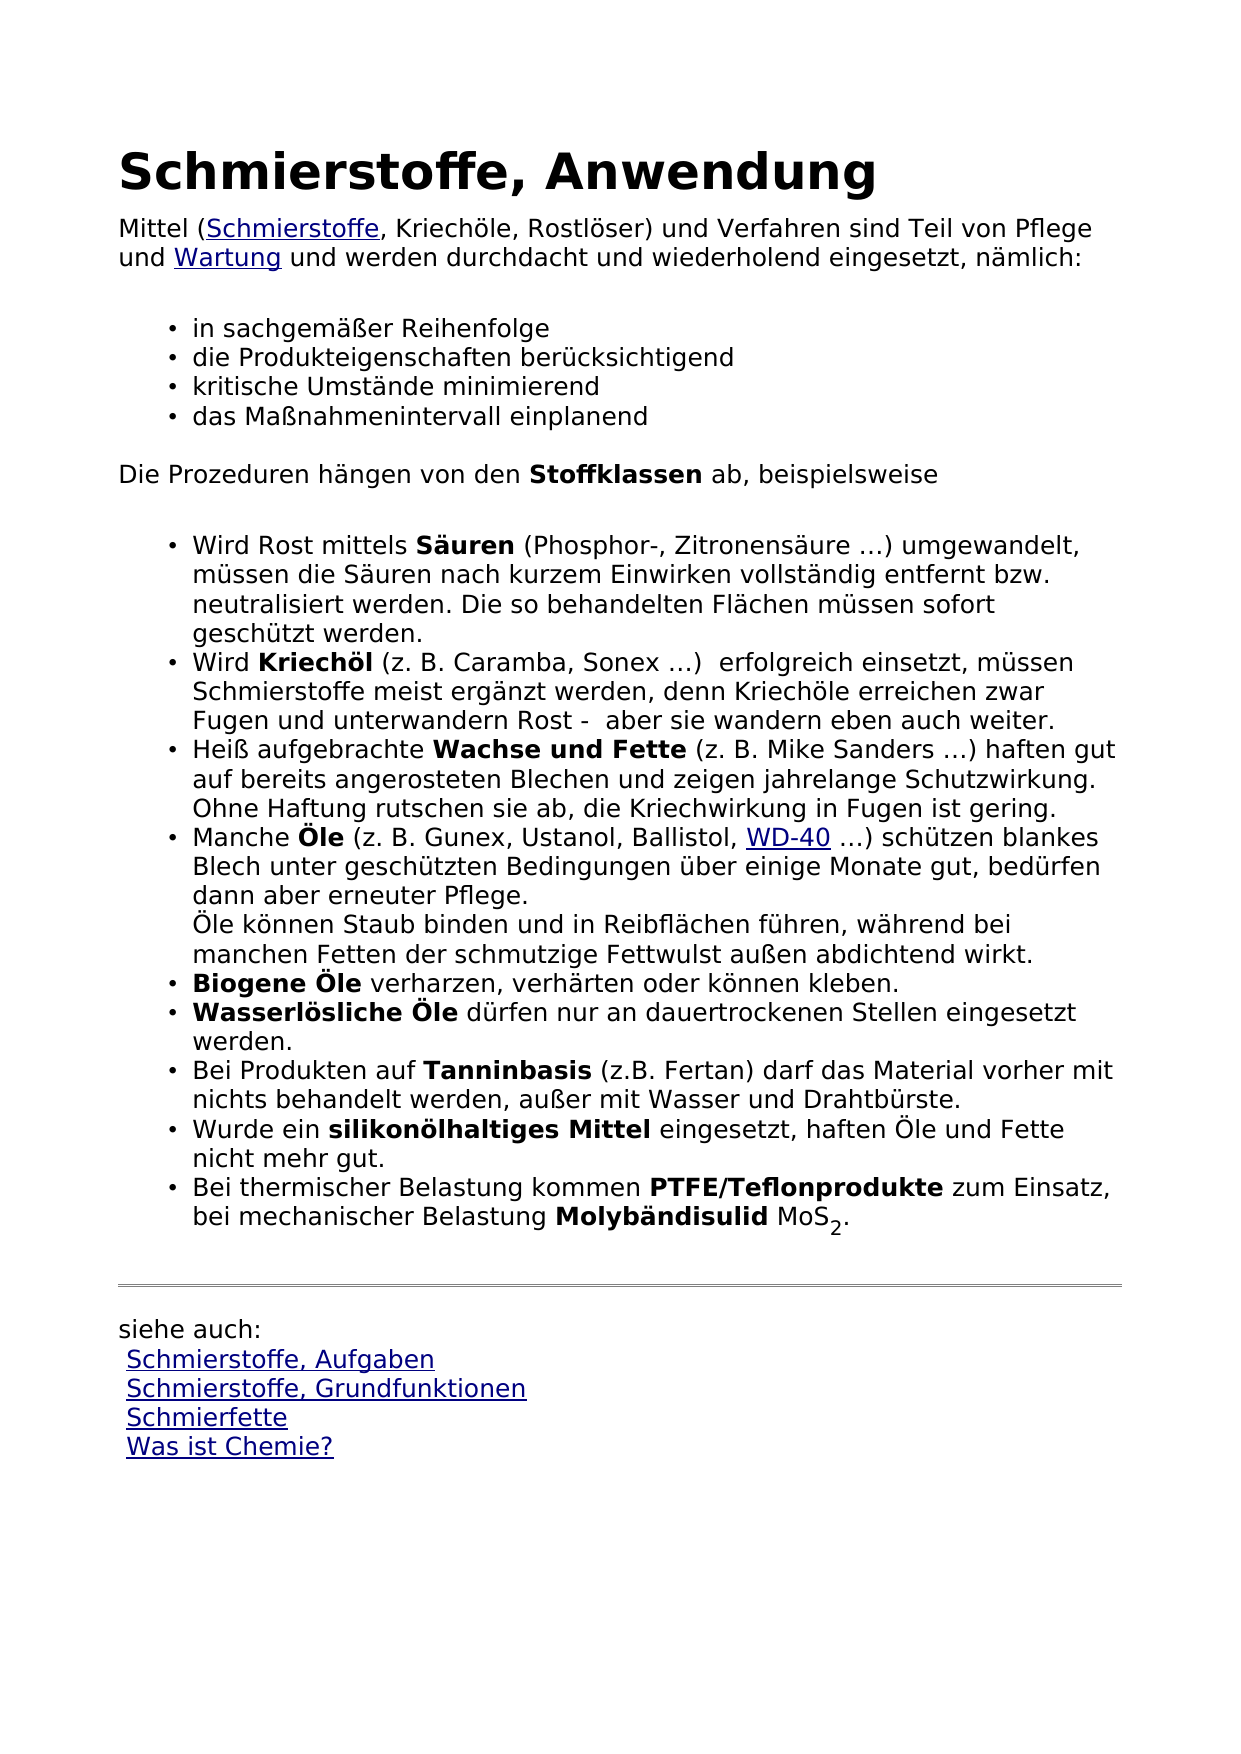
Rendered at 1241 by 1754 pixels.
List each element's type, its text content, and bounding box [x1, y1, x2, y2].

list das Maßnahmenintervall einplanend [177, 402, 1122, 431]
text siehe auch: Schmierstoffe, Aufgaben Schmierstoffe, Grundfunktionen Schmierfette Was ist Chemie? [118, 1316, 1122, 1462]
list kritische Umstände minimierend [177, 372, 1122, 402]
list die Produkteigenschaften berücksichtigend [177, 343, 1122, 372]
text Die Prozeduren hängen von den Stoffklassen ab, beispielsweise [118, 460, 1122, 489]
list Bei Produkten auf Tanninbasis (z.B. Fertan) darf das Material vorher mit nichts behandelt werden, außer mit Wasser und Drahtbürste. [177, 1056, 1122, 1115]
list Heiß aufgebrachte Wachse und Fette (z. B. Mike Sanders …) haften gut auf bereits angerosteten Blechen und zeigen jahrelange Schutzwirkung. Ohne Haftung rutschen sie ab, die Kriechwirkung in Fugen ist gering. [177, 736, 1122, 823]
text Mittel (Schmierstoffe, Kriechöle, Rostlöser) und Verfahren sind Teil von Pflege und Wartung und werden durchdacht und wiederholend eingesetzt, nämlich: [118, 214, 1122, 272]
list Bei thermischer Belastung kommen PTFE/Teflonprodukte zum Einsatz, bei mechanischer Belastung Molybändisulid MoS2. [177, 1173, 1122, 1240]
list Wird Rost mittels Säuren (Phosphor-, Zitronensäure …) umgewandelt, müssen die Säuren nach kurzem Einwirken vollständig entfernt bzw. neutralisiert werden. Die so behandelten Flächen müssen sofort geschützt werden. [177, 531, 1122, 648]
list Wasserlösliche Öle dürfen nur an dauertrockenen Stellen eingesetzt werden. [177, 998, 1122, 1056]
list in sachgemäßer Reihenfolge [177, 314, 1122, 343]
list Manche Öle (z. B. Gunex, Ustanol, Ballistol, WD-40 …) schützen blankes Blech unter geschützten Bedingungen über einige Monate gut, bedürfen dann aber erneuter Pflege. Öle können Staub binden und in Reibflächen führen, während bei manchen Fetten der schmutzige Fettwulst außen abdichtend wirkt. [177, 823, 1122, 969]
subtitle Schmierstoffe, Anwendung [118, 143, 1122, 201]
list Biogene Öle verharzen, verhärten oder können kleben. [177, 969, 1122, 998]
list Wird Kriechöl (z. B. Caramba, Sonex …) erfolgreich einsetzt, müssen Schmierstoffe meist ergänzt werden, denn Kriechöle erreichen zwar Fugen und unterwandern Rost - aber sie wandern eben auch weiter. [177, 648, 1122, 736]
list Wurde ein silikonölhaltiges Mittel eingesetzt, haften Öle und Fette nicht mehr gut. [177, 1115, 1122, 1173]
